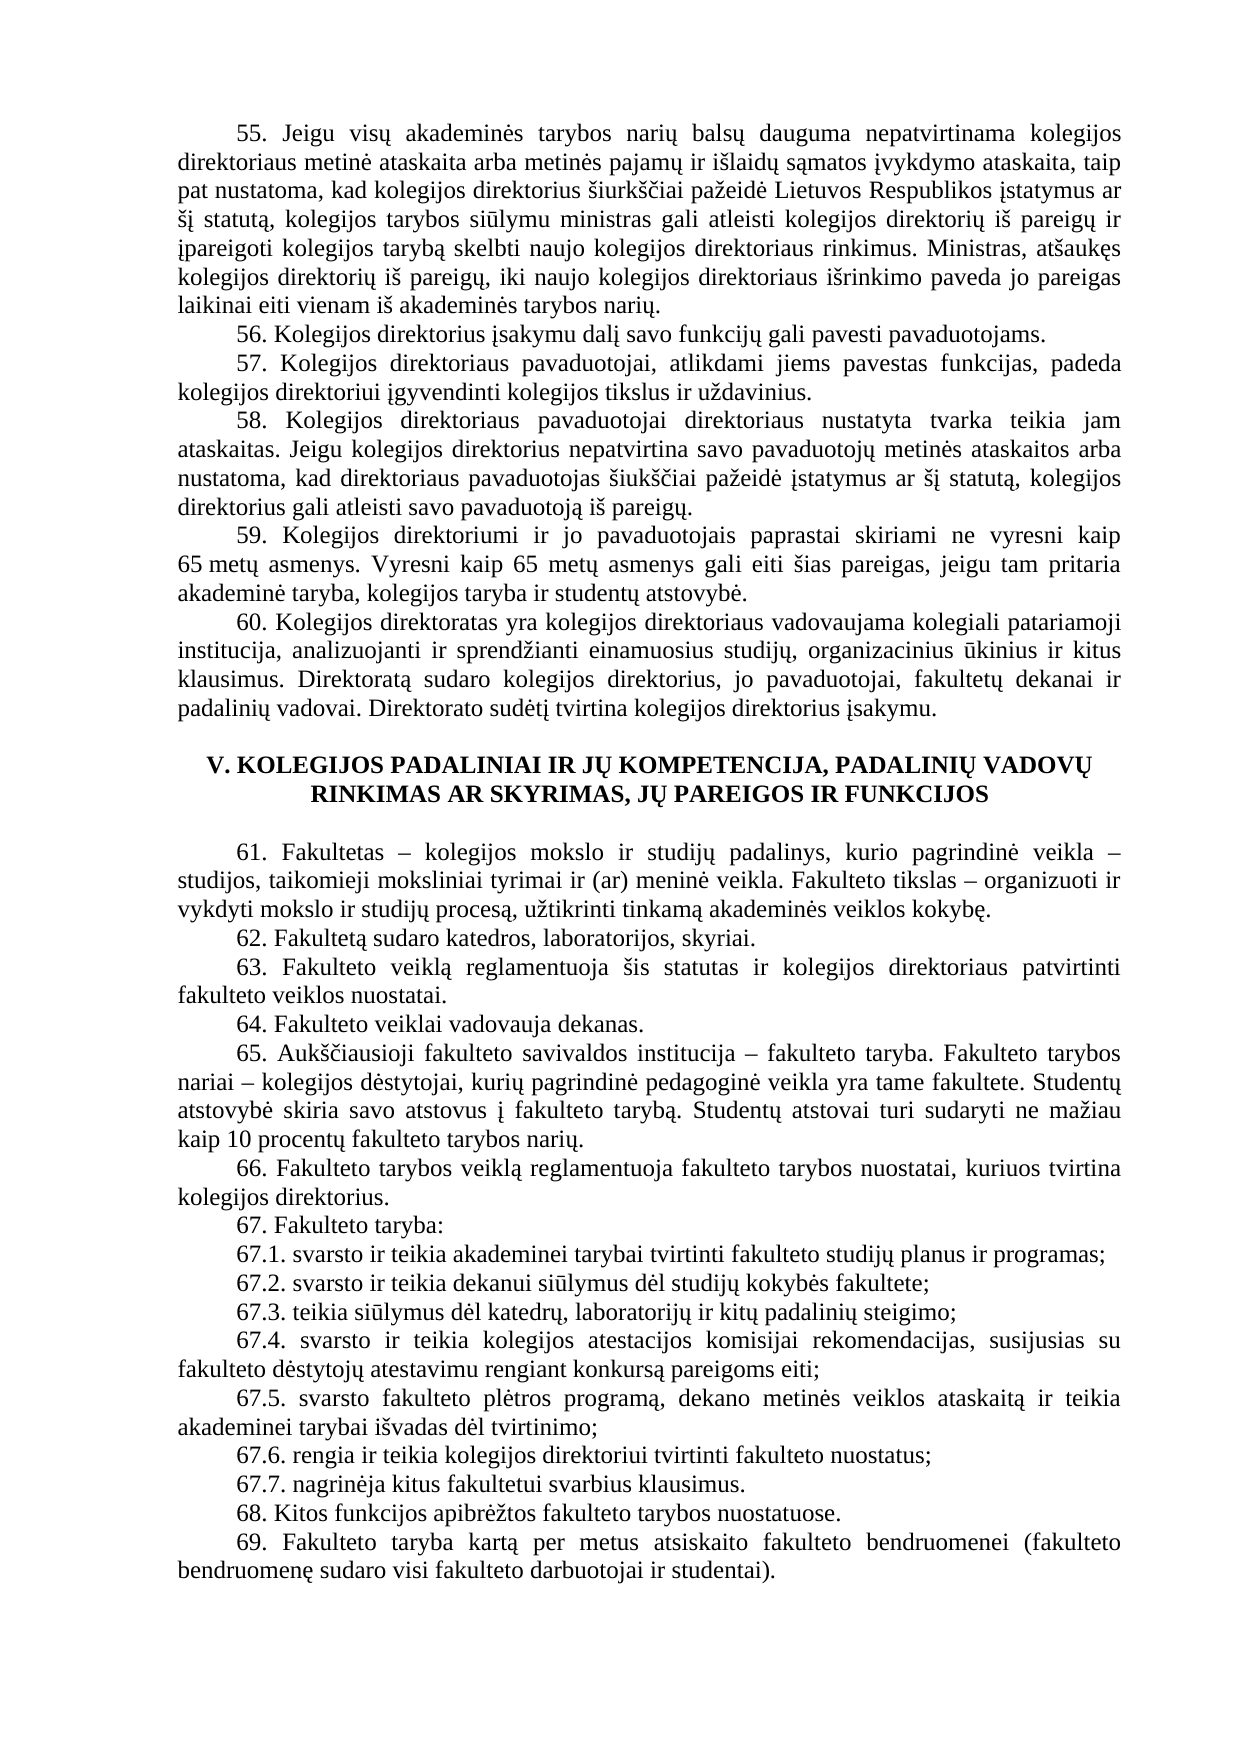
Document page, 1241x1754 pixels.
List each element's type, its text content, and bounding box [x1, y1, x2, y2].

text 62. Fakultetą sudaro katedros, laboratorijos, skyriai. [177, 923, 1122, 952]
text 60. Kolegijos direktoratas yra kolegijos direktoriaus vadovaujama kolegiali patariamoji institucija, analizuojanti ir sprendžianti einamuosius studijų, organizacinius ūkinius ir kitus klausimus. Direktoratą sudaro kolegijos direktorius, jo pavaduotojai, fakultetų dekanai ir padalinių vadovai. Direktorato sudėtį tvirtina kolegijos direktorius įsakymu. [177, 607, 1122, 722]
text 66. Fakulteto tarybos veiklą reglamentuoja fakulteto tarybos nuostatai, kuriuos tvirtina kolegijos direktorius. [177, 1153, 1122, 1211]
text 65. Aukščiausioji fakulteto savivaldos institucija – fakulteto taryba. Fakulteto tarybos nariai – kolegijos dėstytojai, kurių pagrindinė pedagoginė veikla yra tame fakultete. Studentų atstovybė skiria savo atstovus į fakulteto tarybą. Studentų atstovai turi sudaryti ne mažiau kaip 10 procentų fakulteto tarybos narių. [177, 1038, 1122, 1153]
text 57. Kolegijos direktoriaus pavaduotojai, atlikdami jiems pavestas funkcijas, padeda kolegijos direktoriui įgyvendinti kolegijos tikslus ir uždavinius. [177, 348, 1122, 406]
text 67.1. svarsto ir teikia akademinei tarybai tvirtinti fakulteto studijų planus ir programas; [177, 1239, 1122, 1268]
text 58. Kolegijos direktoriaus pavaduotojai direktoriaus nustatyta tvarka teikia jam ataskaitas. Jeigu kolegijos direktorius nepatvirtina savo pavaduotojų metinės ataskaitos arba nustatoma, kad direktoriaus pavaduotojas šiukščiai pažeidė įstatymus ar šį statutą, kolegijos direktorius gali atleisti savo pavaduotoją iš pareigų. [177, 406, 1122, 521]
text 67.6. rengia ir teikia kolegijos direktoriui tvirtinti fakulteto nuostatus; [177, 1441, 1122, 1469]
text 56. Kolegijos direktorius įsakymu dalį savo funkcijų gali pavesti pavaduotojams. [177, 319, 1122, 348]
text V. KOLEGIJOS PADALINIAI IR JŲ KOMPETENCIJA, PADALINIŲ VADOVŲ RINKIMas AR SKYRIMas, JŲ PAREIGOS IR FUNKCIJOS [177, 751, 1122, 808]
text 67.5. svarsto fakulteto plėtros programą, dekano metinės veiklos ataskaitą ir teikia akademinei tarybai išvadas dėl tvirtinimo; [177, 1383, 1122, 1441]
text 67.3. teikia siūlymus dėl katedrų, laboratorijų ir kitų padalinių steigimo; [177, 1297, 1122, 1326]
text 55. Jeigu visų akademinės tarybos narių balsų dauguma nepatvirtinama kolegijos direktoriaus metinė ataskaita arba metinės pajamų ir išlaidų sąmatos įvykdymo ataskaita, taip pat nustatoma, kad kolegijos direktorius šiurkščiai pažeidė Lietuvos Respublikos įstatymus ar šį statutą, kolegijos tarybos siūlymu ministras gali atleisti kolegijos direktorių iš pareigų ir įpareigoti kolegijos tarybą skelbti naujo kolegijos direktoriaus rinkimus. Ministras, atšaukęs kolegijos direktorių iš pareigų, iki naujo kolegijos direktoriaus išrinkimo paveda jo pareigas laikinai eiti vienam iš akademinės tarybos narių. [177, 118, 1122, 319]
text 68. Kitos funkcijos apibrėžtos fakulteto tarybos nuostatuose. [177, 1498, 1122, 1527]
text 67. Fakulteto taryba: [177, 1211, 1122, 1239]
text 67.4. svarsto ir teikia kolegijos atestacijos komisijai rekomendacijas, susijusias su fakulteto dėstytojų atestavimu rengiant konkursą pareigoms eiti; [177, 1326, 1122, 1383]
text 63. Fakulteto veiklą reglamentuoja šis statutas ir kolegijos direktoriaus patvirtinti fakulteto veiklos nuostatai. [177, 952, 1122, 1009]
text 67.2. svarsto ir teikia dekanui siūlymus dėl studijų kokybės fakultete; [177, 1268, 1122, 1297]
text 69. Fakulteto taryba kartą per metus atsiskaito fakulteto bendruomenei (fakulteto bendruomenę sudaro visi fakulteto darbuotojai ir studentai). [177, 1527, 1122, 1584]
text 59. Kolegijos direktoriumi ir jo pavaduotojais paprastai skiriami ne vyresni kaip 65 metų asmenys. Vyresni kaip 65 metų asmenys gali eiti šias pareigas, jeigu tam pritaria akademinė taryba, kolegijos taryba ir studentų atstovybė. [177, 521, 1122, 607]
text 61. Fakultetas – kolegijos mokslo ir studijų padalinys, kurio pagrindinė veikla – studijos, taikomieji moksliniai tyrimai ir (ar) meninė veikla. Fakulteto tikslas – organizuoti ir vykdyti mokslo ir studijų procesą, užtikrinti tinkamą akademinės veiklos kokybę. [177, 837, 1122, 923]
text 64. Fakulteto veiklai vadovauja dekanas. [177, 1009, 1122, 1038]
text 67.7. nagrinėja kitus fakultetui svarbius klausimus. [177, 1469, 1122, 1498]
